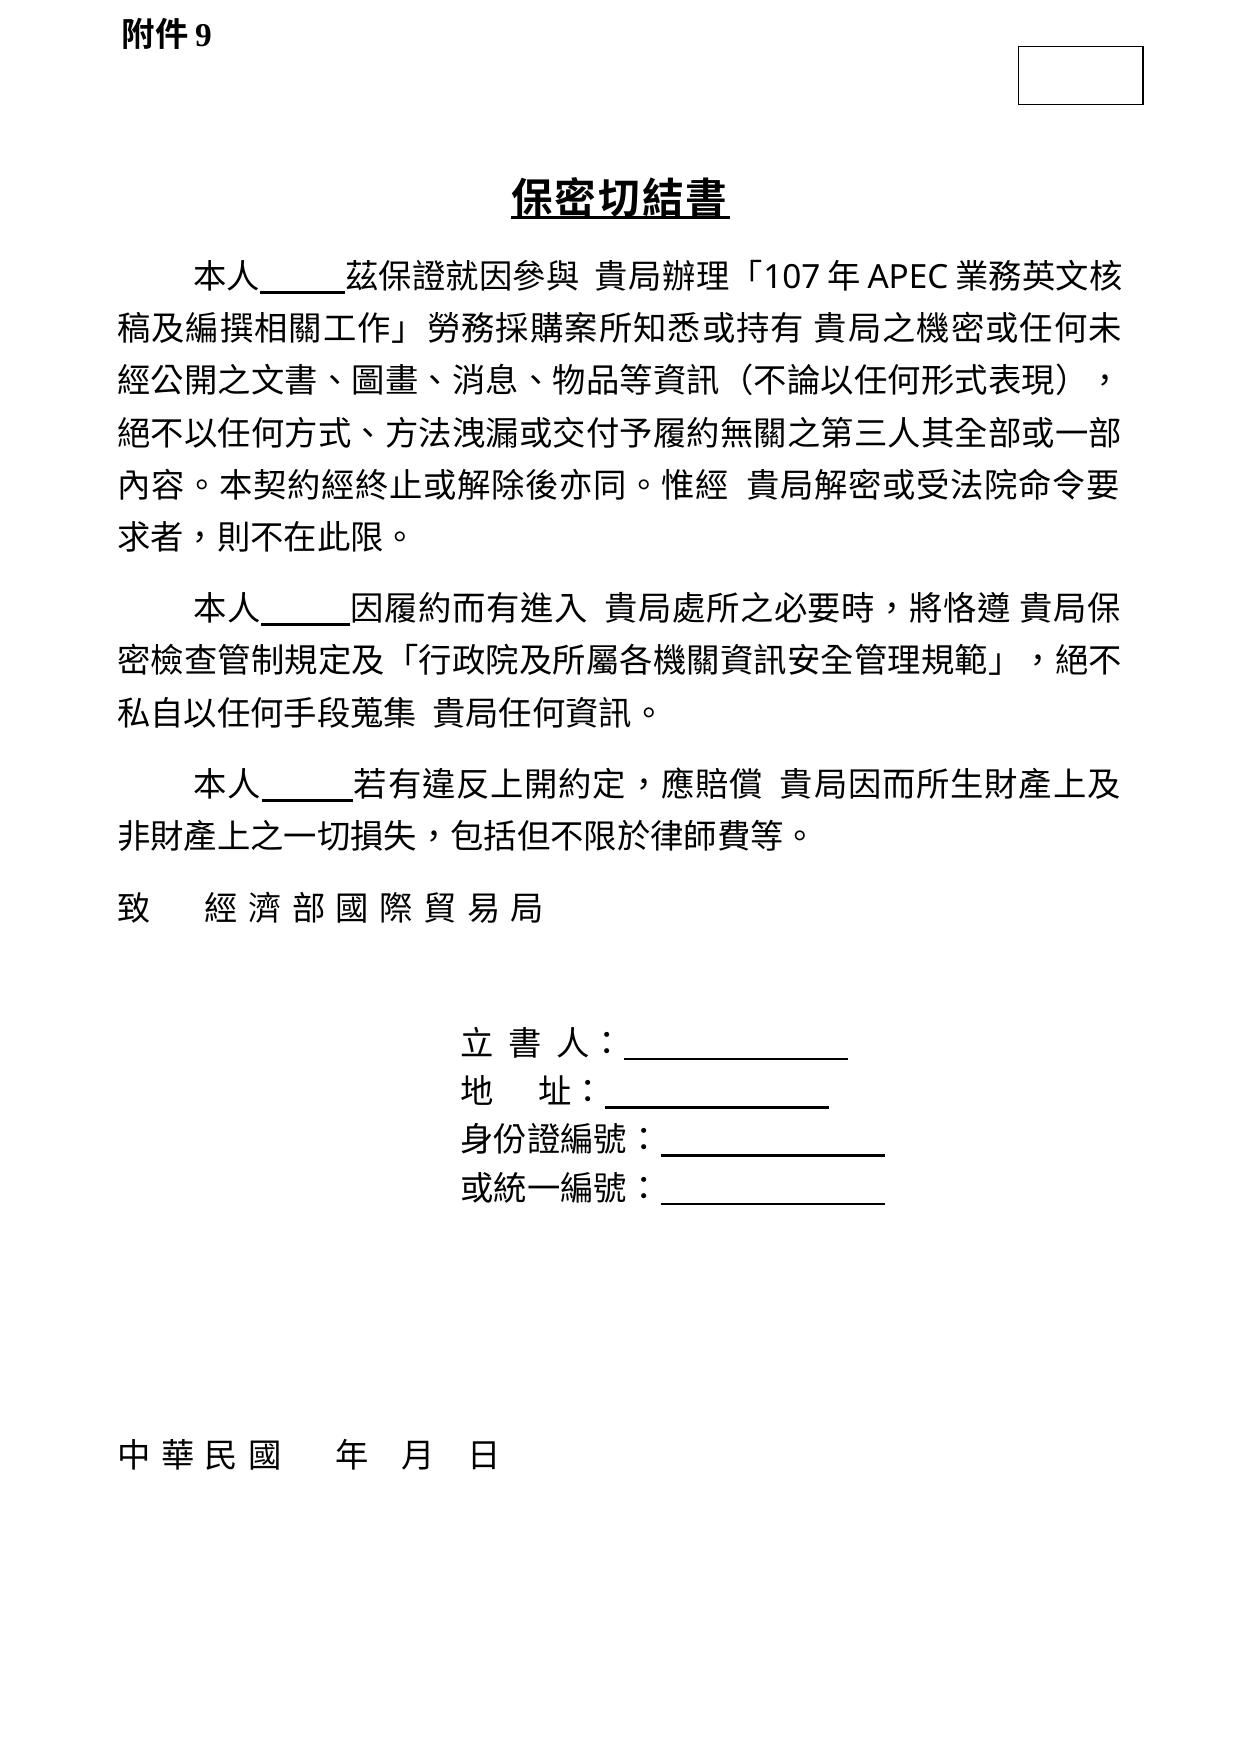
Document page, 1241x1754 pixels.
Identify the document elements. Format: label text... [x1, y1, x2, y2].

text 本人 因履約而有進入 貴局處所之必要時，將恪遵 貴局保密檢查管制規定及「行政院及所屬各機關資訊安全管理規範」，絕不私自以任何手段蒐集 貴局任何資訊。 [117, 579, 1123, 735]
text 本人 茲保證就因參與 貴局辦理「107年APEC業務英文核稿及編撰相關工作」勞務採購案所知悉或持有 貴局之機密或任何未經公開之文書、圖畫、消息、物品等資訊（不論以任何形式表現），絕不以任何方式、方法洩漏或交付予履約無關之第三人其全部或一部內容。本契約經終止或解除後亦同。惟經 貴局解密或受法院命令要求者，則不在此限。 [117, 247, 1123, 559]
text ‌保密切結書 [117, 148, 1123, 227]
text 中華民國 年 月 日 [117, 1407, 1123, 1485]
text 或統一編號： [460, 1161, 1123, 1210]
text 致 經濟部國際貿易局 [117, 859, 1123, 938]
text 立 書 人： [460, 1017, 1123, 1065]
text 身份證編號： [460, 1113, 1123, 1161]
text 地 址： [460, 1065, 1123, 1113]
text 本人 若有違反上開約定，應賠償 貴局因而所生財產上及非財產上之一切損失，包括但不限於律師費等。 [117, 755, 1123, 859]
